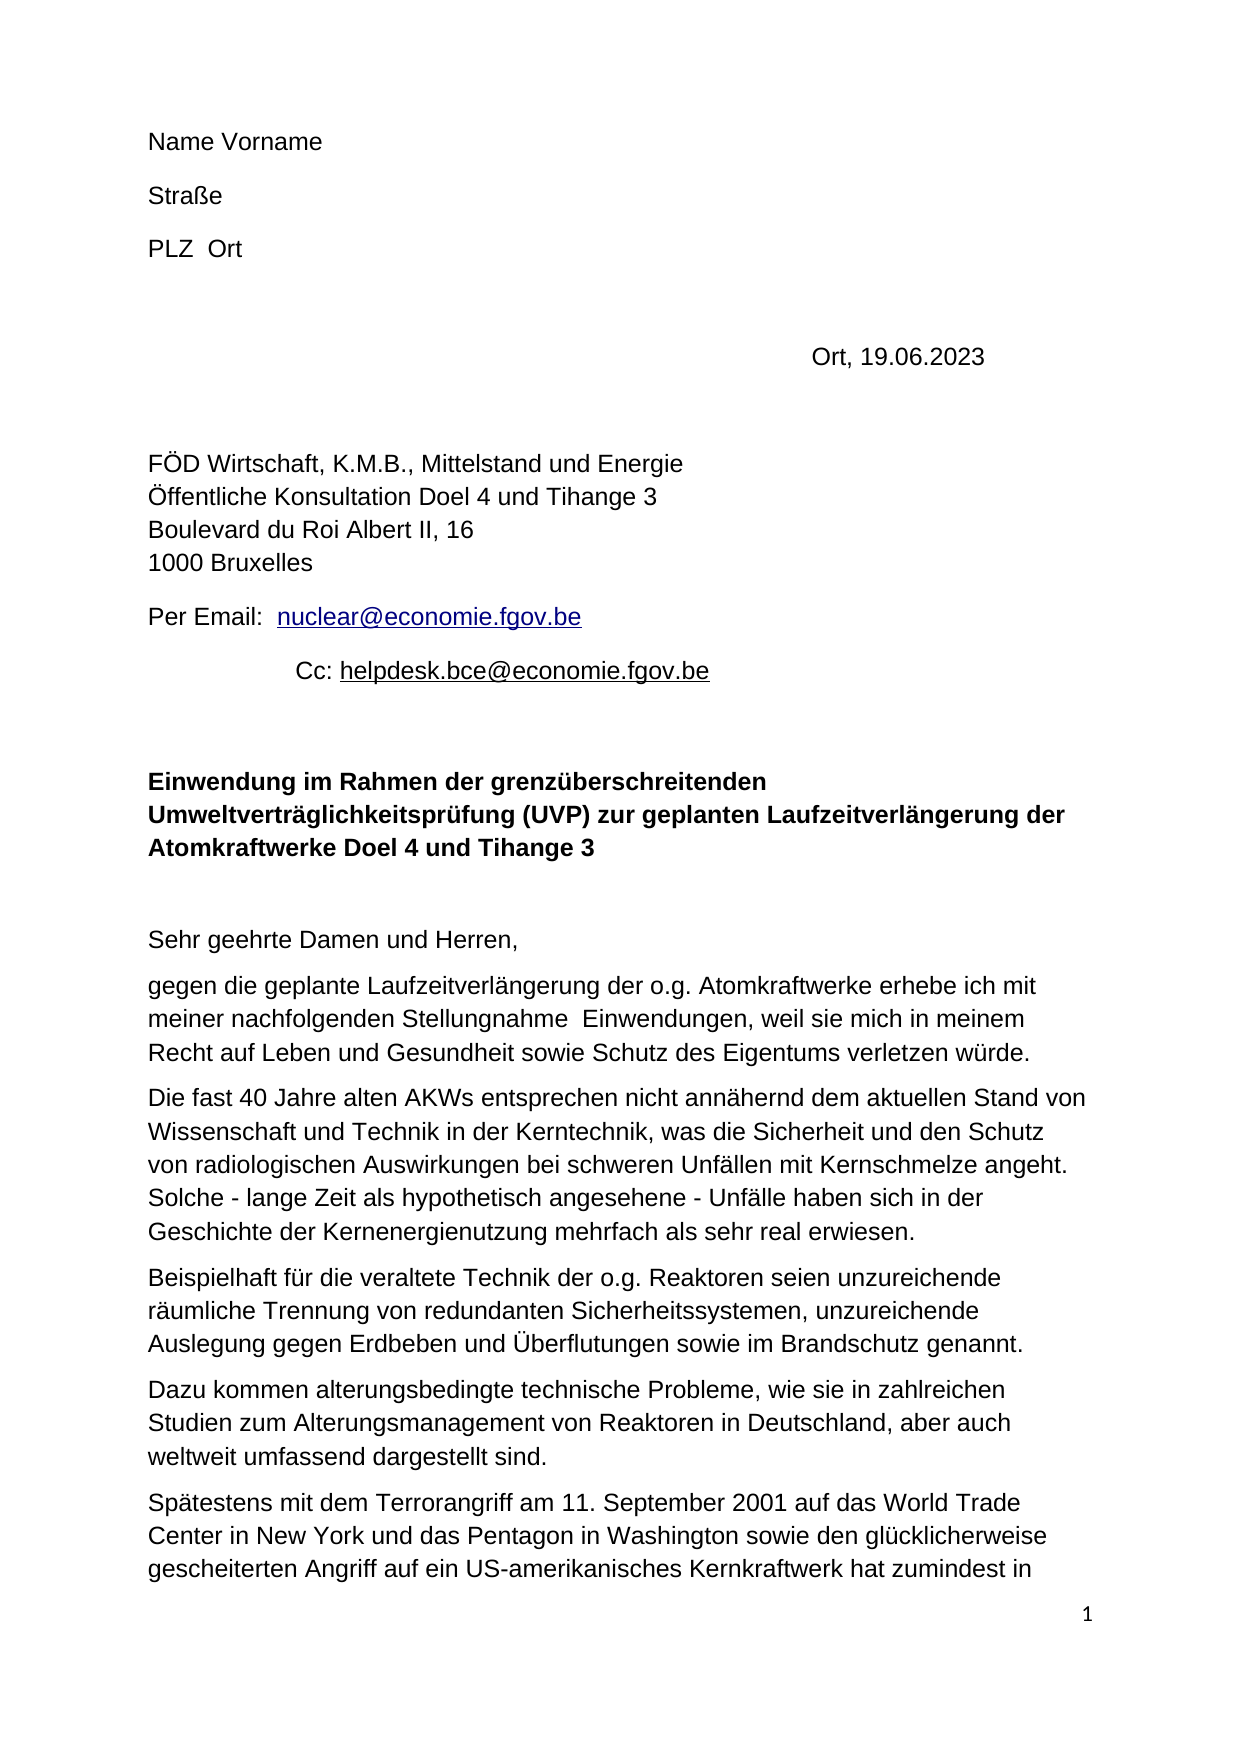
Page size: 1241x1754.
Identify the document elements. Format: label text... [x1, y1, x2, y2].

text Sehr geehrte Damen und Herren, [148, 922, 1093, 955]
text Dazu kommen alterungsbedingte technische Probleme, wie sie in zahlreichen Studien zum Alterungsmanagement von Reaktoren in Deutschland, aber auch weltweit umfassend dargestellt sind. [148, 1372, 1093, 1472]
text Straße [148, 181, 1093, 209]
text FÖD Wirtschaft, K.M.B., Mittelstand und Energie Öffentliche Konsultation Doel 4 und Tihange 3 Boulevard du Roi Albert II, 16 1000 Bruxelles [148, 449, 1093, 577]
text Per Email: nuclear@economie.fgov.be [148, 602, 1093, 631]
text Ort, 19.06.2023 [148, 342, 1093, 371]
text PLZ Ort [148, 234, 1093, 263]
text Die fast 40 Jahre alten AKWs entsprechen nicht annähernd dem aktuellen Stand von Wissenschaft und Technik in der Kerntechnik, was die Sicherheit und den Schutz von radiologischen Auswirkungen bei schweren Unfällen mit Kernschmelze angeht. Solche - lange Zeit als hypothetisch angesehene - Unfälle haben sich in der Geschichte der Kernenergienutzung mehrfach als sehr real erwiesen. [148, 1080, 1093, 1247]
text Spätestens mit dem Terrorangriff am 11. September 2001 auf das World Trade Center in New York und das Pentagon in Washington sowie den glücklicherweise gescheiterten Angriff auf ein US-amerikanisches Kernkraftwerk hat zumindest in [148, 1484, 1093, 1584]
text Beispielhaft für die veraltete Technik der o.g. Reaktoren seien unzureichende räumliche Trennung von redundanten Sicherheitssystemen, unzureichende Auslegung gegen Erdbeben und Überflutungen sowie im Brandschutz genannt. [148, 1259, 1093, 1359]
text Name Vorname [148, 127, 1093, 156]
text Cc: helpdesk.bce@economie.fgov.be [221, 656, 1093, 684]
text Einwendung im Rahmen der grenzüberschreitenden Umweltverträglichkeitsprüfung (UVP) zur geplanten Laufzeitverlängerung der Atomkraftwerke Doel 4 und Tihange 3 [148, 763, 1093, 863]
text gegen die geplante Laufzeitverlängerung der o.g. Atomkraftwerke erhebe ich mit meiner nachfolgenden Stellungnahme Einwendungen, weil sie mich in meinem Recht auf Leben und Gesundheit sowie Schutz des Eigentums verletzen würde. [148, 968, 1093, 1068]
